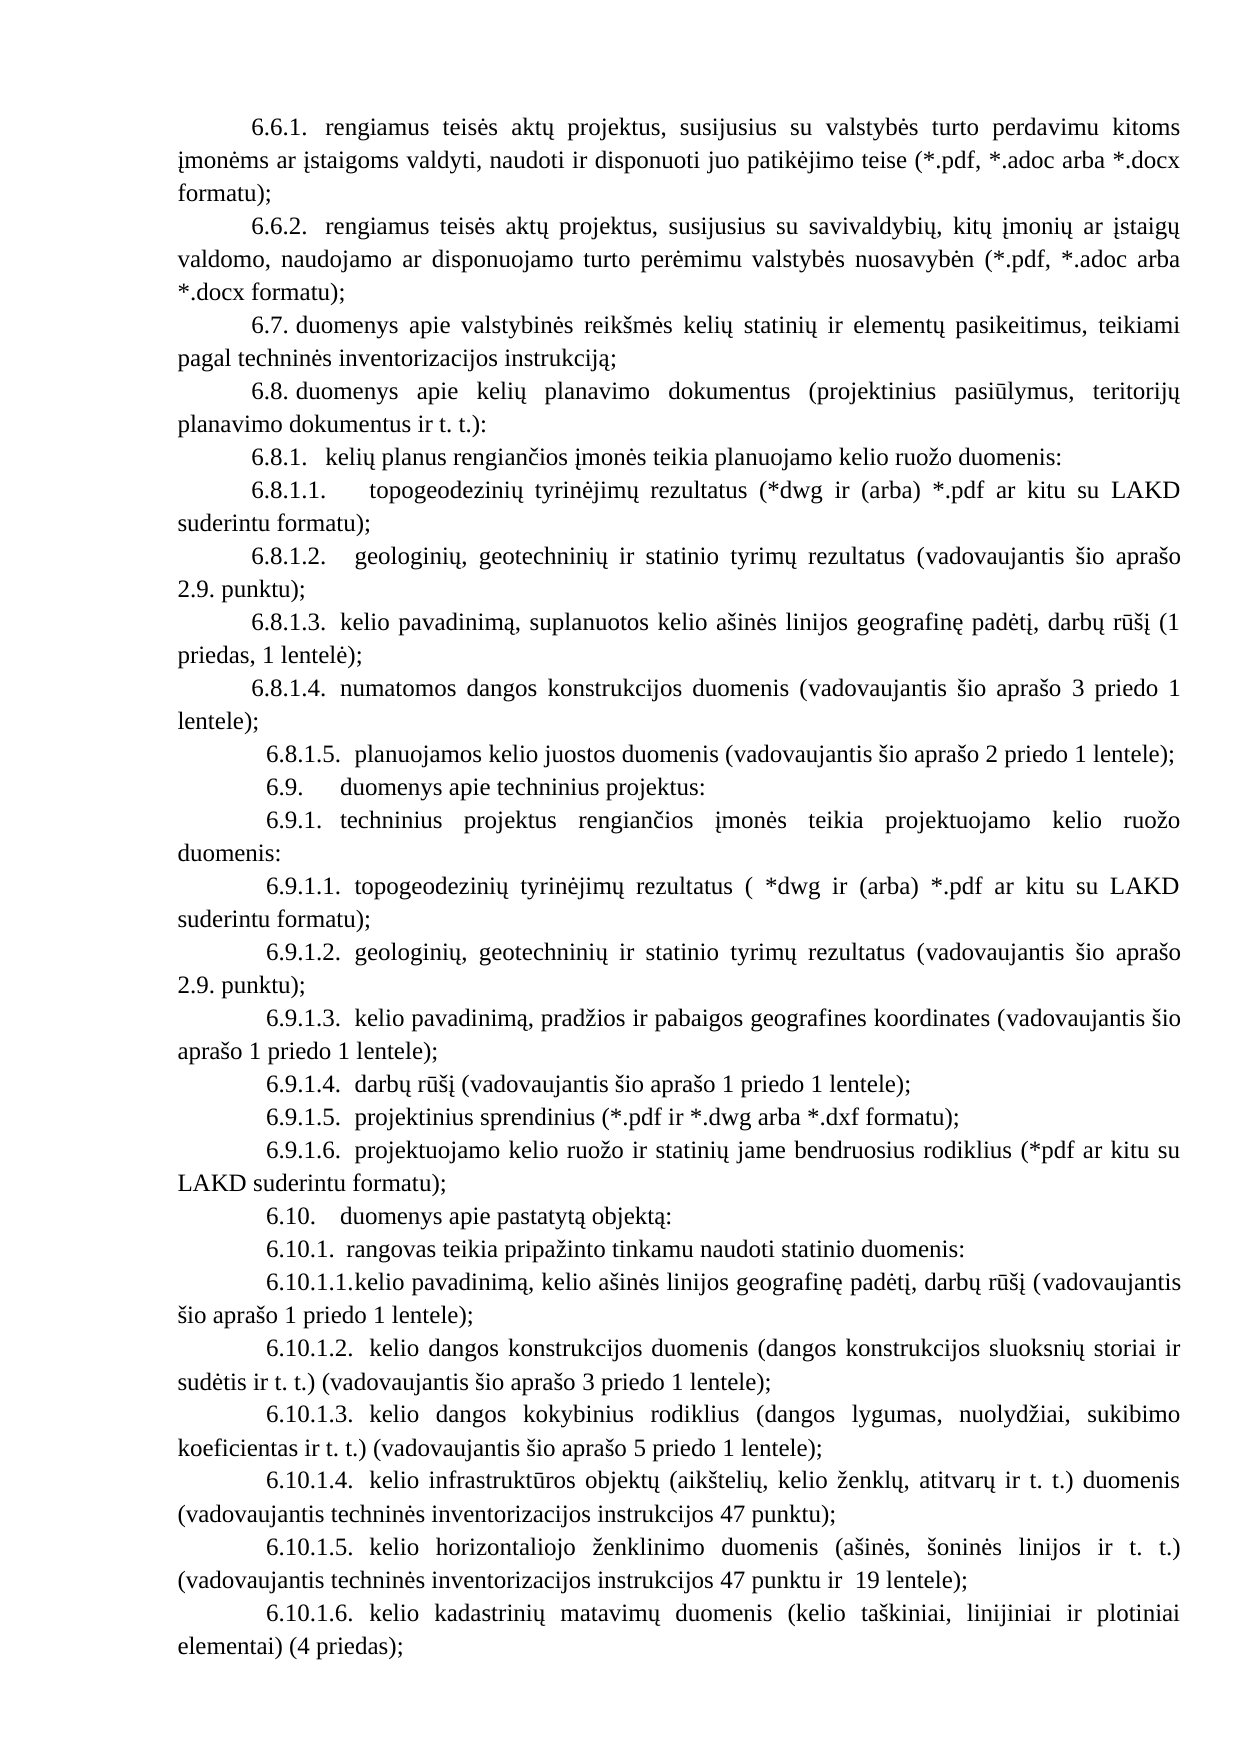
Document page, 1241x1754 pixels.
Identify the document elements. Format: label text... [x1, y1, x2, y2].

text 6.9.1.4. darbų rūšį (vadovaujantis šio aprašo 1 priedo 1 lentele); [177, 1069, 1181, 1098]
text 6.9.1.5. projektinius sprendinius (*.pdf ir *.dwg arba *.dxf formatu); [177, 1102, 1181, 1131]
text 6.9.1.2. geologinių, geotechninių ir statinio tyrimų rezultatus (vadovaujantis šio aprašo 2.9. punktu); [177, 937, 1181, 999]
text 6.9. duomenys apie techninius projektus: [177, 772, 1181, 801]
text 6.7. duomenys apie valstybinės reikšmės kelių statinių ir elementų pasikeitimus, teikiami pagal techninės inventorizacijos instrukciją; [177, 310, 1181, 372]
text 6.8.1.1. topogeodezinių tyrinėjimų rezultatus (*dwg ir (arba) *.pdf ar kitu su LAKD suderintu formatu); [177, 475, 1181, 537]
text 6.10.1.2. kelio dangos konstrukcijos duomenis (dangos konstrukcijos sluoksnių storiai ir sudėtis ir t. t.) (vadovaujantis šio aprašo 3 priedo 1 lentele); [177, 1333, 1181, 1395]
text 6.10.1. rangovas teikia pripažinto tinkamu naudoti statinio duomenis: [177, 1234, 1181, 1263]
text 6.6.1. rengiamus teisės aktų projektus, susijusius su valstybės turto perdavimu kitoms įmonėms ar įstaigoms valdyti, naudoti ir disponuoti juo patikėjimo teise (*.pdf, *.adoc arba *.docx formatu); [177, 112, 1181, 207]
text 6.9.1.1. topogeodezinių tyrinėjimų rezultatus ( *dwg ir (arba) *.pdf ar kitu su LAKD suderintu formatu); [177, 871, 1181, 933]
text 6.8.1.4. numatomos dangos konstrukcijos duomenis (vadovaujantis šio aprašo 3 priedo 1 lentele); [177, 673, 1181, 735]
text 6.8.1.3. kelio pavadinimą, suplanuotos kelio ašinės linijos geografinę padėtį, darbų rūšį (1 priedas, 1 lentelė); [177, 607, 1181, 669]
text 6.10. duomenys apie pastatytą objektą: [177, 1201, 1181, 1230]
text 6.9.1.6. projektuojamo kelio ruožo ir statinių jame bendruosius rodiklius (*pdf ar kitu su LAKD suderintu formatu); [177, 1135, 1181, 1197]
text 6.10.1.6. kelio kadastrinių matavimų duomenis (kelio taškiniai, linijiniai ir plotiniai elementai) (4 priedas); [177, 1598, 1181, 1659]
text 6.8. duomenys apie kelių planavimo dokumentus (projektinius pasiūlymus, teritorijų planavimo dokumentus ir t. t.): [177, 376, 1181, 438]
text 6.9.1.3. kelio pavadinimą, pradžios ir pabaigos geografines koordinates (vadovaujantis šio aprašo 1 priedo 1 lentele); [177, 1003, 1181, 1065]
text 6.9.1. techninius projektus rengiančios įmonės teikia projektuojamo kelio ruožo duomenis: [177, 805, 1181, 867]
text 6.10.1.3. kelio dangos kokybinius rodiklius (dangos lygumas, nuolydžiai, sukibimo koeficientas ir t. t.) (vadovaujantis šio aprašo 5 priedo 1 lentele); [177, 1399, 1181, 1461]
text 6.8.1. kelių planus rengiančios įmonės teikia planuojamo kelio ruožo duomenis: [177, 442, 1181, 471]
text 6.10.1.1. kelio pavadinimą, kelio ašinės linijos geografinę padėtį, darbų rūšį (vadovaujantis šio aprašo 1 priedo 1 lentele); [177, 1267, 1181, 1329]
text 6.10.1.5. kelio horizontaliojo ženklinimo duomenis (ašinės, šoninės linijos ir t. t.) (vadovaujantis techninės inventorizacijos instrukcijos 47 punktu ir 19 lentele); [177, 1532, 1181, 1593]
text 6.8.1.2. geologinių, geotechninių ir statinio tyrimų rezultatus (vadovaujantis šio aprašo 2.9. punktu); [177, 541, 1181, 603]
text 6.8.1.5. planuojamos kelio juostos duomenis (vadovaujantis šio aprašo 2 priedo 1 lentele); [177, 739, 1181, 768]
text 6.10.1.4. kelio infrastruktūros objektų (aikštelių, kelio ženklų, atitvarų ir t. t.) duomenis (vadovaujantis techninės inventorizacijos instrukcijos 47 punktu); [177, 1466, 1181, 1527]
text 6.6.2. rengiamus teisės aktų projektus, susijusius su savivaldybių, kitų įmonių ar įstaigų valdomo, naudojamo ar disponuojamo turto perėmimu valstybės nuosavybėn (*.pdf, *.adoc arba *.docx formatu); [177, 211, 1181, 306]
